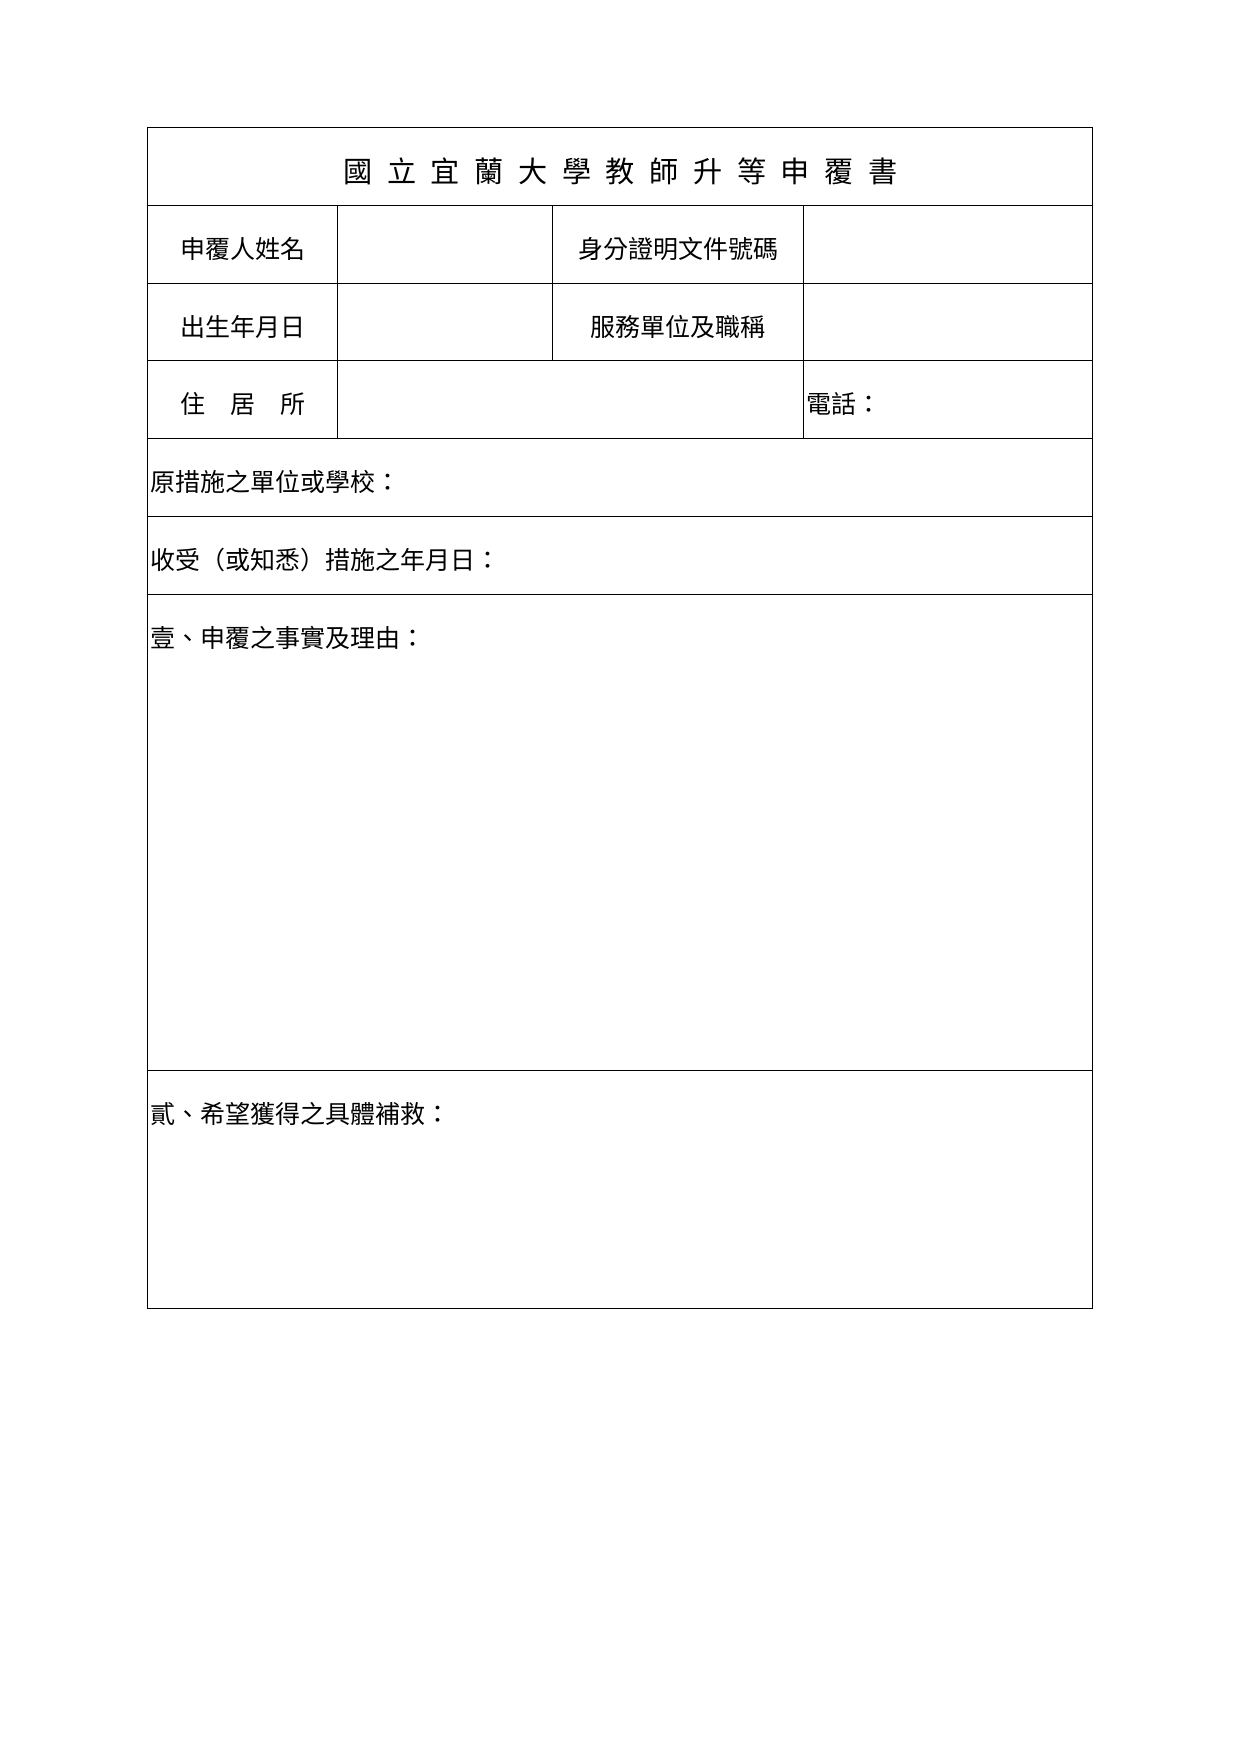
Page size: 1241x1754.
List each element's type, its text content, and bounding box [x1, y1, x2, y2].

table_cell [338, 206, 552, 283]
table_cell [338, 284, 552, 360]
table_cell [804, 206, 1092, 283]
table_cell 收受（或知悉）措施之年月日： [148, 517, 1092, 594]
table_cell 服務單位及職稱 [553, 284, 803, 360]
table_cell 申覆人姓名 [148, 206, 337, 283]
table_cell [804, 284, 1092, 360]
table_cell 住 居 所 [148, 361, 337, 438]
table_cell 身分證明文件號碼 [553, 206, 803, 283]
table_header 國 立 宜 蘭 大 學 教 師 升 等 申 覆 書 [148, 128, 1092, 205]
table_cell 原措施之單位或學校： [148, 439, 1092, 516]
table_cell 壹、申覆之事實及理由： [148, 595, 1092, 1070]
table_cell 貳、希望獲得之具體補救： [148, 1071, 1092, 1308]
table_cell 電話： [804, 361, 1092, 438]
table_cell [338, 361, 803, 438]
table_cell 出生年月日 [148, 284, 337, 360]
